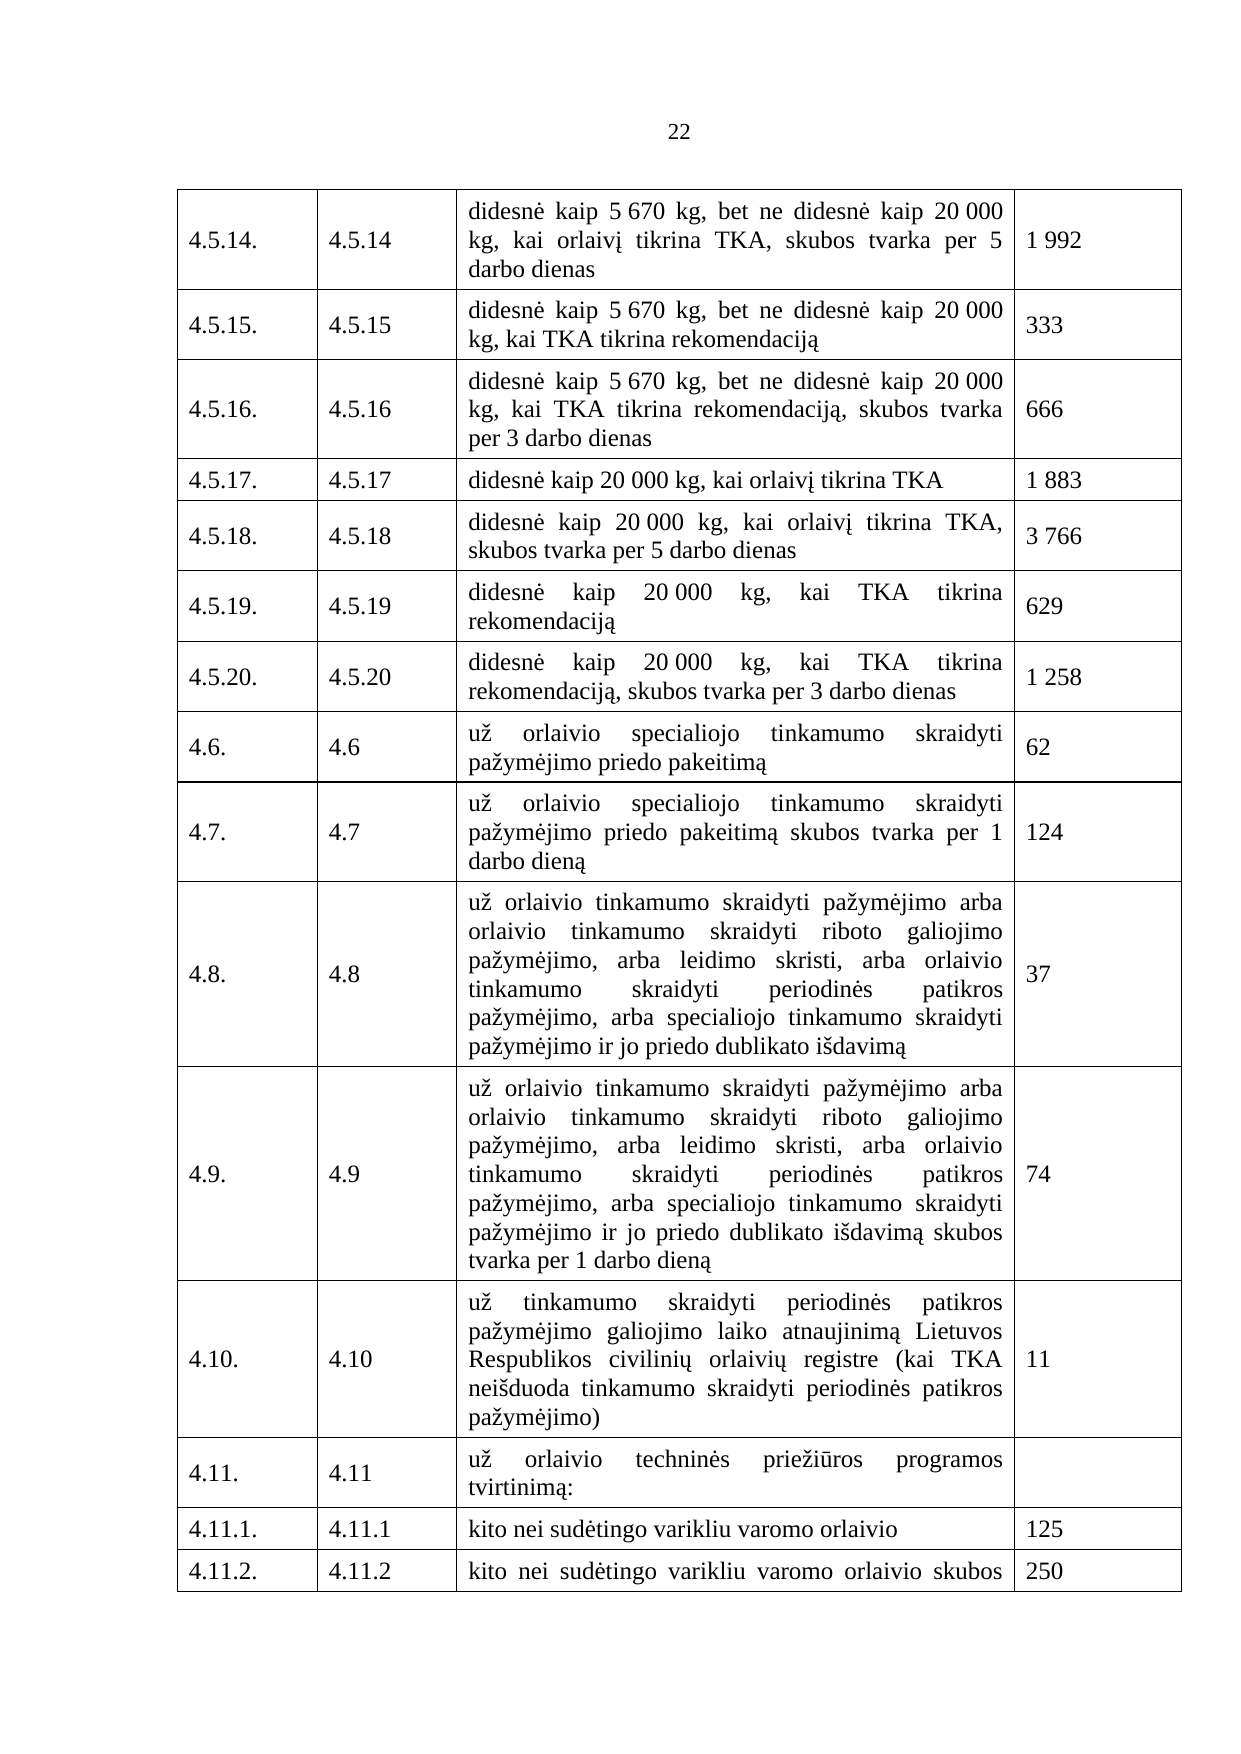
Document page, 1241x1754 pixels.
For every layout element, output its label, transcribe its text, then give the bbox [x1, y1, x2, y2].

table_cell didesnė kaip 20 000 kg, kai orlaivį tikrina TKA [457, 459, 1014, 500]
table_cell 4.5.15 [318, 290, 456, 359]
table_cell už orlaivio tinkamumo skraidyti pažymėjimo arba orlaivio tinkamumo skraidyti riboto galiojimo pažymėjimo, arba leidimo skristi, arba orlaivio tinkamumo skraidyti periodinės patikros pažymėjimo, arba specialiojo tinkamumo skraidyti pažymėjimo ir jo priedo dublikato išdavimą [457, 882, 1014, 1066]
table_cell už orlaivio specialiojo tinkamumo skraidyti pažymėjimo priedo pakeitimą skubos tvarka per 1 darbo dieną [457, 783, 1014, 881]
table_cell 1 883 [1015, 459, 1181, 500]
table_cell 4.7. [178, 783, 317, 881]
table_cell 4.5.19. [178, 571, 317, 641]
table_cell 333 [1015, 290, 1181, 359]
table_cell 4.5.20 [318, 642, 456, 711]
table_cell 4.11. [178, 1438, 317, 1507]
table_cell už orlaivio techninės priežiūros programos tvirtinimą: [457, 1438, 1014, 1507]
table_cell didesnė kaip 20 000 kg, kai TKA tikrina rekomendaciją [457, 571, 1014, 641]
table_cell 4.11.1. [178, 1508, 317, 1549]
table_cell 4.5.18 [318, 501, 456, 570]
table_cell didesnė kaip 20 000 kg, kai TKA tikrina rekomendaciją, skubos tvarka per 3 darbo dienas [457, 642, 1014, 711]
table_cell 629 [1015, 571, 1181, 641]
table_cell 4.5.17. [178, 459, 317, 500]
table_cell 4.8. [178, 882, 317, 1066]
table_cell 250 [1015, 1550, 1181, 1591]
table_cell [1015, 1438, 1181, 1507]
table_cell didesnė kaip 5 670 kg, bet ne didesnė kaip 20 000 kg, kai TKA tikrina rekomendaciją, skubos tvarka per 3 darbo dienas [457, 360, 1014, 458]
table_cell 74 [1015, 1067, 1181, 1280]
table_cell 4.5.19 [318, 571, 456, 641]
table_cell 4.11.2 [318, 1550, 456, 1591]
table_cell 1 992 [1015, 190, 1181, 288]
table_cell 3 766 [1015, 501, 1181, 570]
table_cell 124 [1015, 783, 1181, 881]
table_cell 4.5.16. [178, 360, 317, 458]
table_cell kito nei sudėtingo varikliu varomo orlaivio [457, 1508, 1014, 1549]
table_cell didesnė kaip 20 000 kg, kai orlaivį tikrina TKA, skubos tvarka per 5 darbo dienas [457, 501, 1014, 570]
table_cell didesnė kaip 5 670 kg, bet ne didesnė kaip 20 000 kg, kai TKA tikrina rekomendaciją [457, 290, 1014, 359]
table_cell 4.6 [318, 712, 456, 781]
table_cell 4.5.20. [178, 642, 317, 711]
table_cell 4.9 [318, 1067, 456, 1280]
table_cell 4.5.18. [178, 501, 317, 570]
table_cell 4.10. [178, 1281, 317, 1437]
table_cell 4.11 [318, 1438, 456, 1507]
table_cell 4.5.15. [178, 290, 317, 359]
table_cell 4.5.17 [318, 459, 456, 500]
table_cell 4.5.14 [318, 190, 456, 288]
table_cell 1 258 [1015, 642, 1181, 711]
table_cell kito nei sudėtingo varikliu varomo orlaivio skubos [457, 1550, 1014, 1591]
table_cell už orlaivio specialiojo tinkamumo skraidyti pažymėjimo priedo pakeitimą [457, 712, 1014, 781]
table_cell 4.8 [318, 882, 456, 1066]
table_cell už tinkamumo skraidyti periodinės patikros pažymėjimo galiojimo laiko atnaujinimą Lietuvos Respublikos civilinių orlaivių registre (kai TKA neišduoda tinkamumo skraidyti periodinės patikros pažymėjimo) [457, 1281, 1014, 1437]
table_cell 4.9. [178, 1067, 317, 1280]
table_cell 4.11.1 [318, 1508, 456, 1549]
table_cell 666 [1015, 360, 1181, 458]
table_cell 62 [1015, 712, 1181, 781]
table_cell 4.5.14. [178, 190, 317, 288]
table_cell didesnė kaip 5 670 kg, bet ne didesnė kaip 20 000 kg, kai orlaivį tikrina TKA, skubos tvarka per 5 darbo dienas [457, 190, 1014, 288]
table_cell 37 [1015, 882, 1181, 1066]
table_cell už orlaivio tinkamumo skraidyti pažymėjimo arba orlaivio tinkamumo skraidyti riboto galiojimo pažymėjimo, arba leidimo skristi, arba orlaivio tinkamumo skraidyti periodinės patikros pažymėjimo, arba specialiojo tinkamumo skraidyti pažymėjimo ir jo priedo dublikato išdavimą skubos tvarka per 1 darbo dieną [457, 1067, 1014, 1280]
table_cell 4.7 [318, 783, 456, 881]
table_cell 4.10 [318, 1281, 456, 1437]
table_cell 4.11.2. [178, 1550, 317, 1591]
table_cell 11 [1015, 1281, 1181, 1437]
table_cell 4.6. [178, 712, 317, 781]
table_cell 4.5.16 [318, 360, 456, 458]
table_cell 125 [1015, 1508, 1181, 1549]
